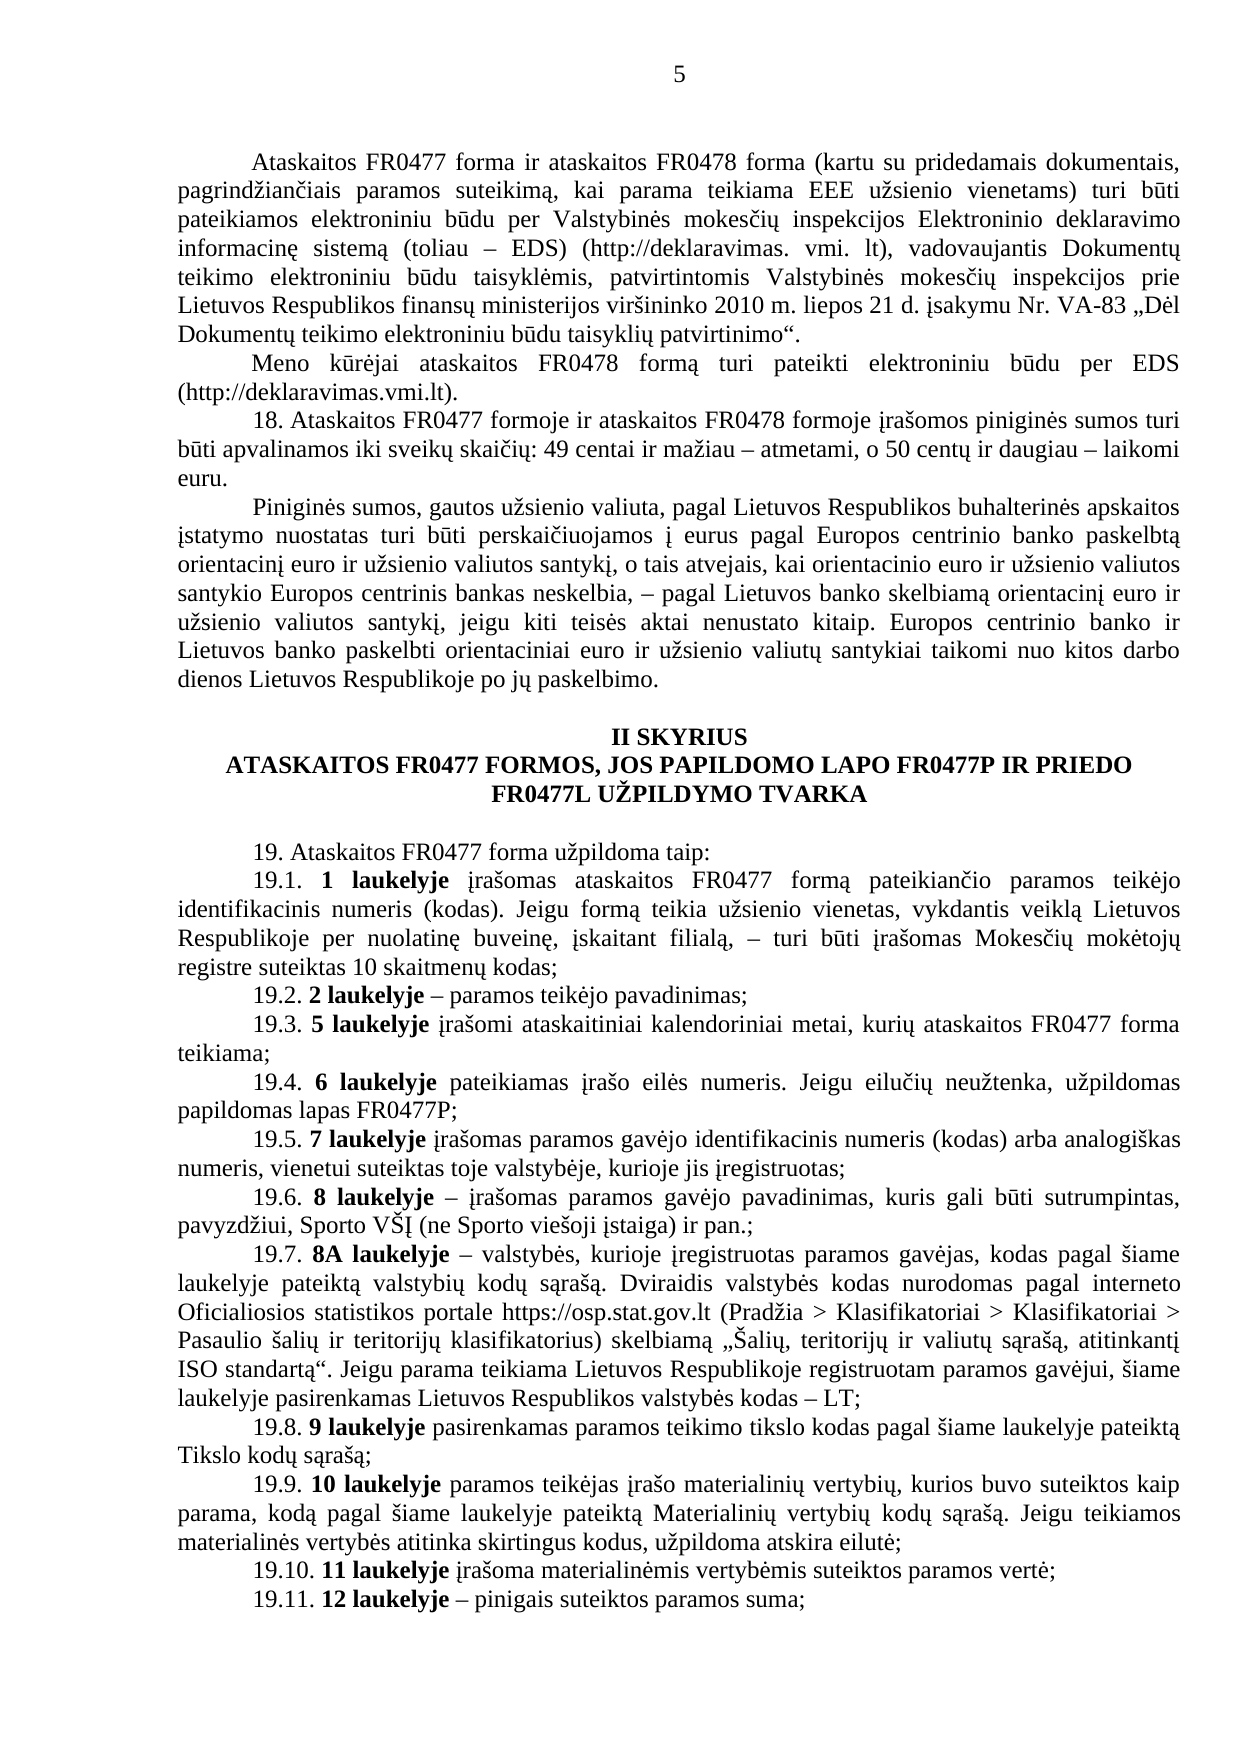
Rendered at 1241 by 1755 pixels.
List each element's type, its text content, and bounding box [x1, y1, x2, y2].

text Ataskaitos FR0477 forma ir ataskaitos FR0478 forma (kartu su pridedamais dokumentais, pagrindžiančiais paramos suteikimą, kai parama teikiama EEE užsienio vienetams) turi būti pateikiamos elektroniniu būdu per Valstybinės mokesčių inspekcijos Elektroninio deklaravimo informacinę sistemą (toliau – EDS) (http://deklaravimas. vmi. lt), vadovaujantis Dokumentų teikimo elektroniniu būdu taisyklėmis, patvirtintomis Valstybinės mokesčių inspekcijos prie Lietuvos Respublikos finansų ministerijos viršininko 2010 m. liepos 21 d. įsakymu Nr. VA-83 „Dėl Dokumentų teikimo elektroniniu būdu taisyklių patvirtinimo“. [177, 147, 1181, 348]
text 19.1. 1 laukelyje įrašomas ataskaitos FR0477 formą pateikiančio paramos teikėjo identifikacinis numeris (kodas). Jeigu formą teikia užsienio vienetas, vykdantis veiklą Lietuvos Respublikoje per nuolatinę buveinę, įskaitant filialą, – turi būti įrašomas Mokesčių mokėtojų registre suteiktas 10 skaitmenų kodas; [177, 866, 1181, 981]
text 19.5. 7 laukelyje įrašomas paramos gavėjo identifikacinis numeris (kodas) arba analogiškas numeris, vienetui suteiktas toje valstybėje, kurioje jis įregistruotas; [177, 1124, 1181, 1182]
text Meno kūrėjai ataskaitos FR0478 formą turi pateikti elektroniniu būdu per EDS (http://deklaravimas.vmi.lt). [177, 348, 1181, 406]
text 19.11. 12 laukelyje – pinigais suteiktos paramos suma; [177, 1584, 1181, 1613]
text 19. Ataskaitos FR0477 forma užpildoma taip: [177, 837, 1181, 866]
text 19.8. 9 laukelyje pasirenkamas paramos teikimo tikslo kodas pagal šiame laukelyje pateiktą Tikslo kodų sąrašą; [177, 1412, 1181, 1469]
text II SKYRIUS [177, 722, 1181, 751]
text ATASKAITOS FR0477 FORMOS, JOS PAPILDOMO LAPO FR0477P IR PRIEDO FR0477L UŽPILDYMO TVARKA [177, 751, 1181, 808]
text 19.7. 8A laukelyje – valstybės, kurioje įregistruotas paramos gavėjas, kodas pagal šiame laukelyje pateiktą valstybių kodų sąrašą. Dviraidis valstybės kodas nurodomas pagal interneto Oficialiosios statistikos portale https://osp.stat.gov.lt (Pradžia > Klasifikatoriai > Klasifikatoriai > Pasaulio šalių ir teritorijų klasifikatorius) skelbiamą „Šalių, teritorijų ir valiutų sąrašą, atitinkantį ISO standartą“. Jeigu parama teikiama Lietuvos Respublikoje registruotam paramos gavėjui, šiame laukelyje pasirenkamas Lietuvos Respublikos valstybės kodas – LT; [177, 1239, 1181, 1412]
text 19.9. 10 laukelyje paramos teikėjas įrašo materialinių vertybių, kurios buvo suteiktos kaip parama, kodą pagal šiame laukelyje pateiktą Materialinių vertybių kodų sąrašą. Jeigu teikiamos materialinės vertybės atitinka skirtingus kodus, užpildoma atskira eilutė; [177, 1469, 1181, 1556]
text 19.6. 8 laukelyje – įrašomas paramos gavėjo pavadinimas, kuris gali būti sutrumpintas, pavyzdžiui, Sporto VŠĮ (ne Sporto viešoji įstaiga) ir pan.; [177, 1182, 1181, 1239]
text Piniginės sumos, gautos užsienio valiuta, pagal Lietuvos Respublikos buhalterinės apskaitos įstatymo nuostatas turi būti perskaičiuojamos į eurus pagal Europos centrinio banko paskelbtą orientacinį euro ir užsienio valiutos santykį, o tais atvejais, kai orientacinio euro ir užsienio valiutos santykio Europos centrinis bankas neskelbia, – pagal Lietuvos banko skelbiamą orientacinį euro ir užsienio valiutos santykį, jeigu kiti teisės aktai nenustato kitaip. Europos centrinio banko ir Lietuvos banko paskelbti orientaciniai euro ir užsienio valiutų santykiai taikomi nuo kitos darbo dienos Lietuvos Respublikoje po jų paskelbimo. [177, 492, 1181, 693]
text 19.4. 6 laukelyje pateikiamas įrašo eilės numeris. Jeigu eilučių neužtenka, užpildomas papildomas lapas FR0477P; [177, 1067, 1181, 1124]
text 18. Ataskaitos FR0477 formoje ir ataskaitos FR0478 formoje įrašomos piniginės sumos turi būti apvalinamos iki sveikų skaičių: 49 centai ir mažiau – atmetami, o 50 centų ir daugiau – laikomi euru. [177, 406, 1181, 492]
text 19.2. 2 laukelyje – paramos teikėjo pavadinimas; [177, 981, 1181, 1009]
text 19.3. 5 laukelyje įrašomi ataskaitiniai kalendoriniai metai, kurių ataskaitos FR0477 forma teikiama; [177, 1009, 1181, 1067]
text 19.10. 11 laukelyje įrašoma materialinėmis vertybėmis suteiktos paramos vertė; [177, 1556, 1181, 1584]
